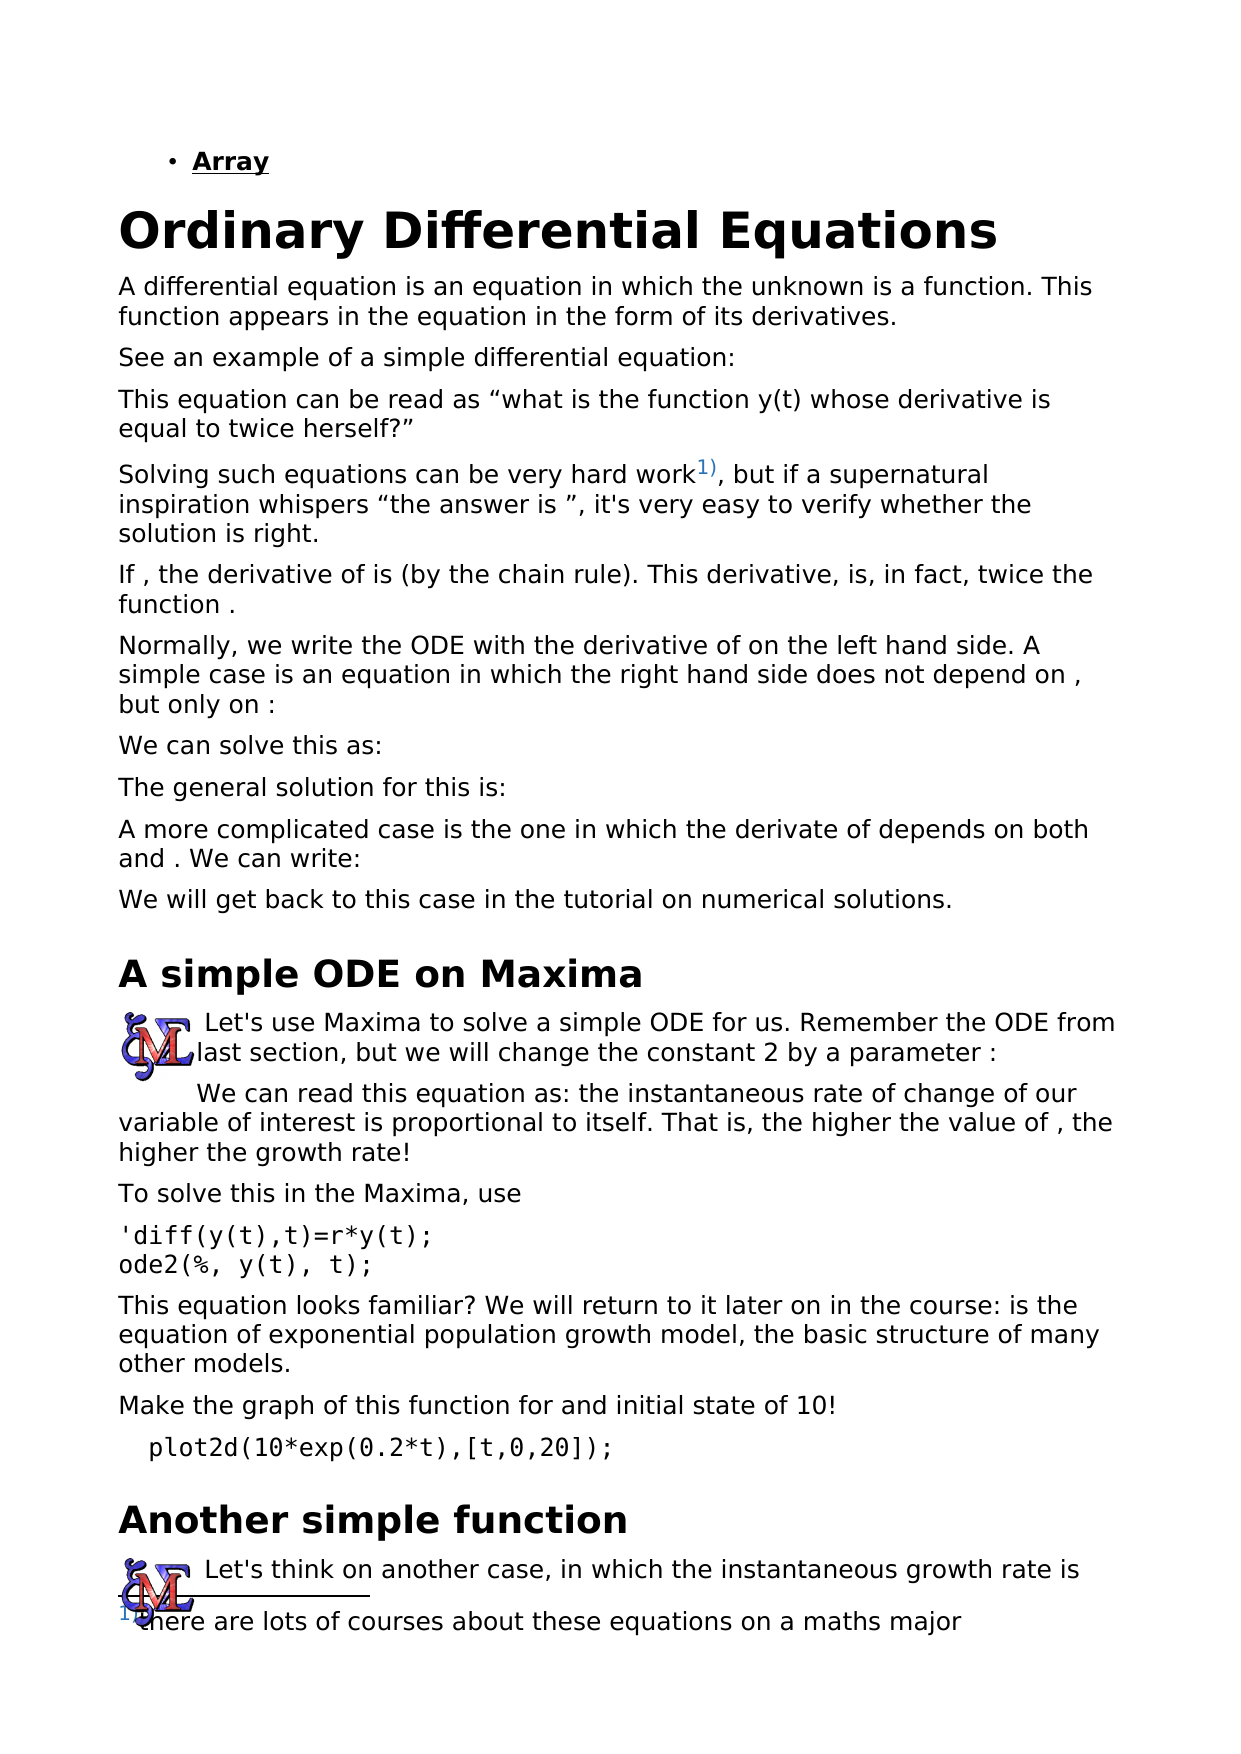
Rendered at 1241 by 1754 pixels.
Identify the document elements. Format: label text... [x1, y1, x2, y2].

subtitle A simple ODE on Maxima [118, 952, 1122, 996]
text This equation looks familiar? We will return to it later on in the course: is the equation of exponential population growth model, the basic structure of many other models. [118, 1291, 1122, 1379]
text A more complicated case is the one in which the derivate of depends on both and . We can write: [118, 815, 1122, 873]
text We can solve this as: [118, 732, 1122, 761]
text This equation can be read as “what is the function y(t) whose derivative is equal to twice herself?” [118, 385, 1122, 443]
text there are lots of courses about these equations on a maths major [118, 1602, 1122, 1636]
text Let's use Maxima to solve a simple ODE for us. Remember the ODE from last section, but we will change the constant 2 by a parameter : [197, 1008, 1122, 1067]
list Array [177, 148, 1122, 177]
text If , the derivative of is (by the chain rule). This derivative, is, in fact, twice the function . [118, 561, 1122, 619]
text We will get back to this case in the tutorial on numerical solutions. [118, 886, 1122, 915]
text Solving such equations can be very hard work, but if a supernatural inspiration whispers “the answer is ”, it's very easy to verify whether the solution is right. [118, 456, 1122, 548]
text See an example of a simple differential equation: [118, 343, 1122, 372]
text We can read this equation as: the instantaneous rate of change of our variable of interest is proportional to itself. That is, the higher the value of , the higher the growth rate! [118, 1079, 1122, 1167]
picture [118, 1555, 197, 1629]
text A differential equation is an equation in which the unknown is a function. This function appears in the equation in the form of its derivatives. [118, 272, 1122, 331]
picture [118, 1008, 197, 1083]
subtitle Another simple function [118, 1499, 1122, 1542]
text Normally, we write the ODE with the derivative of on the left hand side. A simple case is an equation in which the right hand side does not depend on , but only on : [118, 632, 1122, 719]
text Make the graph of this function for and initial state of 10! [118, 1391, 1122, 1420]
text Let's think on another case, in which the instantaneous growth rate is [197, 1555, 1122, 1584]
text plot2d(10*exp(0.2*t),[t,0,20]); [118, 1433, 1122, 1462]
text The general solution for this is: [118, 773, 1122, 802]
subtitle Ordinary Differential Equations [118, 202, 1122, 260]
text 'diff(y(t),t)=r*y(t); ode2(%, y(t), t); [118, 1221, 1122, 1279]
text To solve this in the Maxima, use [118, 1179, 1122, 1208]
